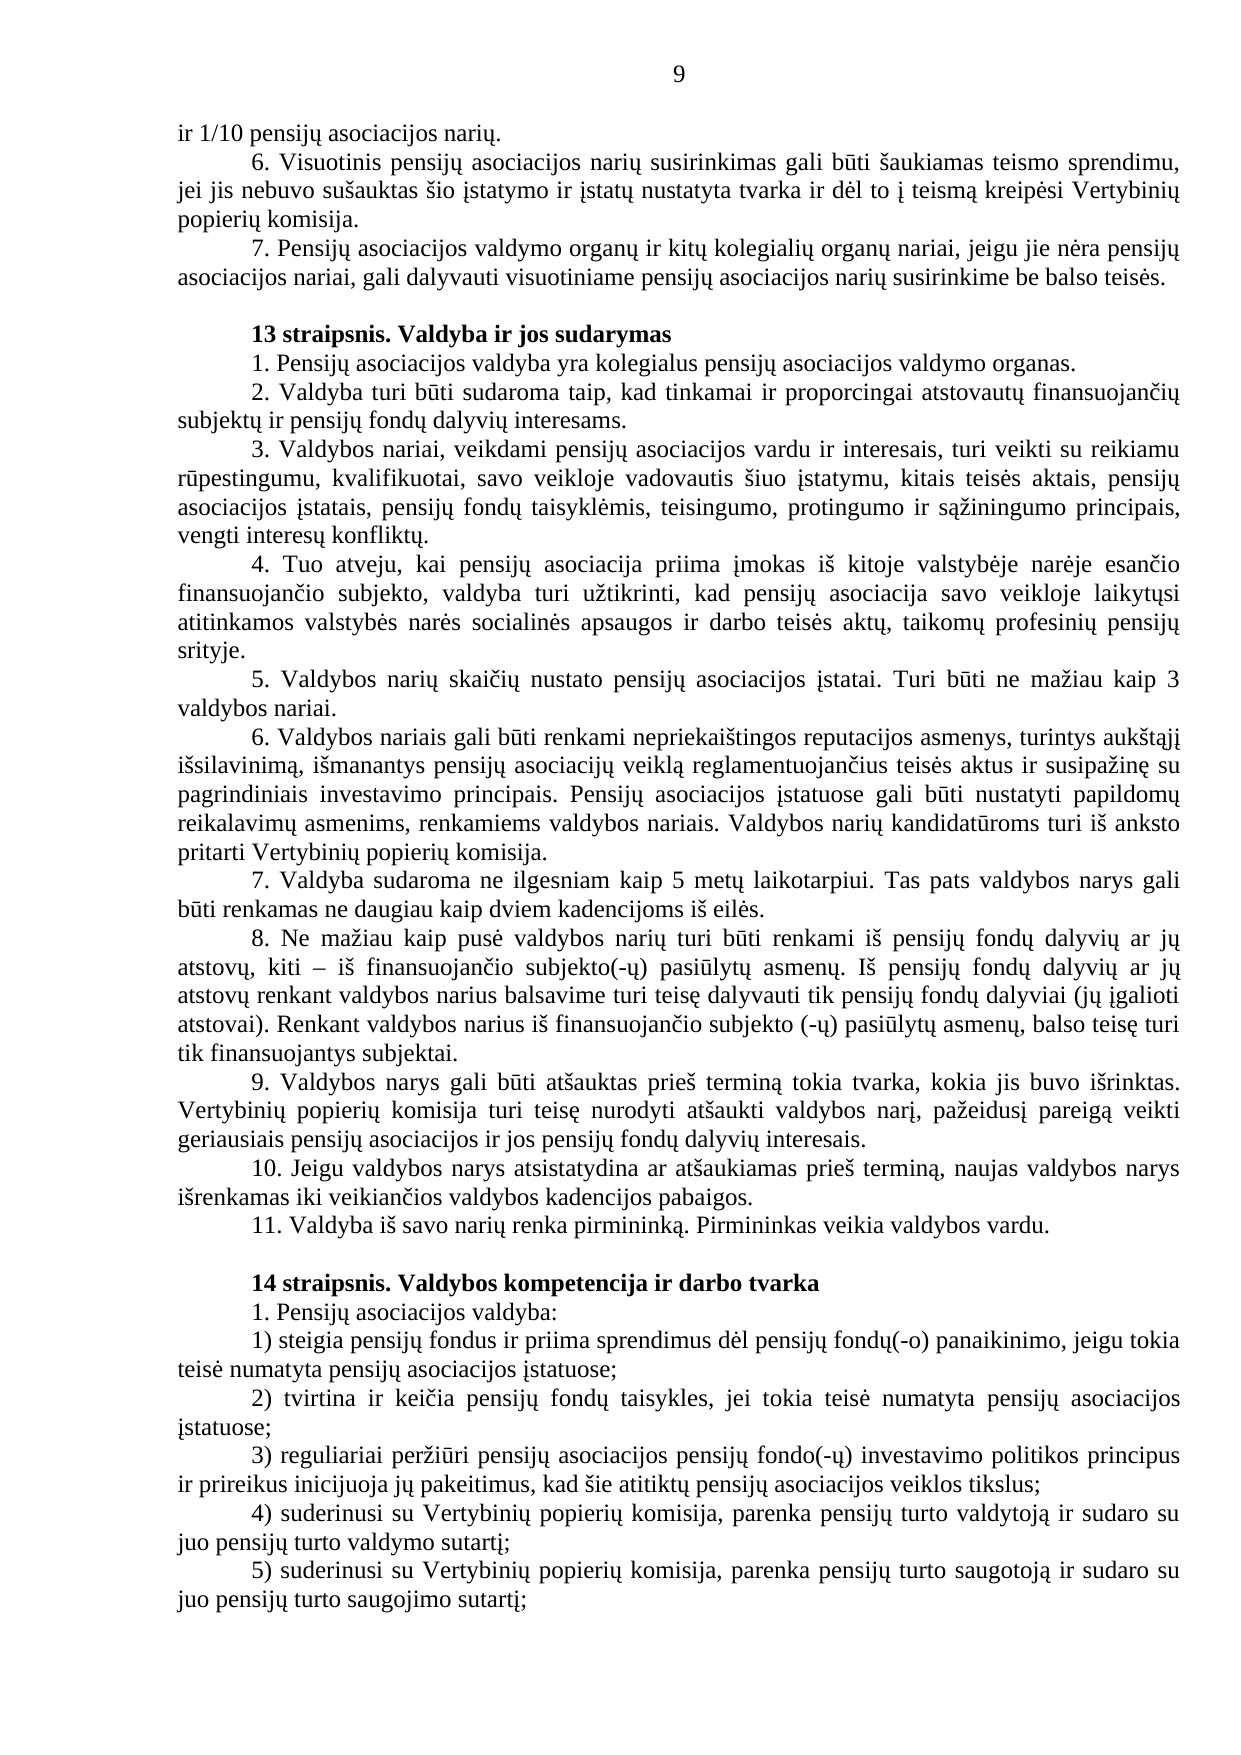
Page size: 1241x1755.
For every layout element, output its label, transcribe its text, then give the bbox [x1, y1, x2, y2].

text 4. Tuo atveju, kai pensijų asociacija priima įmokas iš kitoje valstybėje narėje esančio finansuojančio subjekto, valdyba turi užtikrinti, kad pensijų asociacija savo veikloje laikytųsi atitinkamos valstybės narės socialinės apsaugos ir darbo teisės aktų, taikomų profesinių pensijų srityje. [177, 549, 1181, 664]
text 4) suderinusi su Vertybinių popierių komisija, parenka pensijų turto valdytoją ir sudaro su juo pensijų turto valdymo sutartį; [177, 1498, 1181, 1556]
text 5) suderinusi su Vertybinių popierių komisija, parenka pensijų turto saugotoją ir sudaro su juo pensijų turto saugojimo sutartį; [177, 1556, 1181, 1613]
text 14 straipsnis. Valdybos kompetencija ir darbo tvarka [177, 1268, 1181, 1297]
text 1. Pensijų asociacijos valdyba yra kolegialus pensijų asociacijos valdymo organas. [177, 348, 1181, 377]
text 1. Pensijų asociacijos valdyba: [177, 1297, 1181, 1326]
text 6. Visuotinis pensijų asociacijos narių susirinkimas gali būti šaukiamas teismo sprendimu, jei jis nebuvo sušauktas šio įstatymo ir įstatų nustatyta tvarka ir dėl to į teismą kreipėsi Vertybinių popierių komisija. [177, 147, 1181, 233]
text 2) tvirtina ir keičia pensijų fondų taisykles, jei tokia teisė numatyta pensijų asociacijos įstatuose; [177, 1383, 1181, 1441]
text 9. Valdybos narys gali būti atšauktas prieš terminą tokia tvarka, kokia jis buvo išrinktas. Vertybinių popierių komisija turi teisę nurodyti atšaukti valdybos narį, pažeidusį pareigą veikti geriausiais pensijų asociacijos ir jos pensijų fondų dalyvių interesais. [177, 1067, 1181, 1153]
text 13 straipsnis. Valdyba ir jos sudarymas [177, 319, 1181, 348]
text 3) reguliariai peržiūri pensijų asociacijos pensijų fondo(-ų) investavimo politikos principus ir prireikus inicijuoja jų pakeitimus, kad šie atitiktų pensijų asociacijos veiklos tikslus; [177, 1441, 1181, 1498]
text 1) steigia pensijų fondus ir priima sprendimus dėl pensijų fondų(-o) panaikinimo, jeigu tokia teisė numatyta pensijų asociacijos įstatuose; [177, 1326, 1181, 1383]
text 5. Valdybos narių skaičių nustato pensijų asociacijos įstatai. Turi būti ne mažiau kaip 3 valdybos nariai. [177, 664, 1181, 722]
text 6. Valdybos nariais gali būti renkami nepriekaištingos reputacijos asmenys, turintys aukštąjį išsilavinimą, išmanantys pensijų asociacijų veiklą reglamentuojančius teisės aktus ir susipažinę su pagrindiniais investavimo principais. Pensijų asociacijos įstatuose gali būti nustatyti papildomų reikalavimų asmenims, renkamiems valdybos nariais. Valdybos narių kandidatūroms turi iš anksto pritarti Vertybinių popierių komisija. [177, 722, 1181, 866]
text 2. Valdyba turi būti sudaroma taip, kad tinkamai ir proporcingai atstovautų finansuojančių subjektų ir pensijų fondų dalyvių interesams. [177, 377, 1181, 434]
text 10. Jeigu valdybos narys atsistatydina ar atšaukiamas prieš terminą, naujas valdybos narys išrenkamas iki veikiančios valdybos kadencijos pabaigos. [177, 1153, 1181, 1211]
text 11. Valdyba iš savo narių renka pirmininką. Pirmininkas veikia valdybos vardu. [177, 1211, 1181, 1239]
text ir 1/10 pensijų asociacijos narių. [177, 118, 1181, 147]
text 8. Ne mažiau kaip pusė valdybos narių turi būti renkami iš pensijų fondų dalyvių ar jų atstovų, kiti – iš finansuojančio subjekto(-ų) pasiūlytų asmenų. Iš pensijų fondų dalyvių ar jų atstovų renkant valdybos narius balsavime turi teisę dalyvauti tik pensijų fondų dalyviai (jų įgalioti atstovai). Renkant valdybos narius iš finansuojančio subjekto (-ų) pasiūlytų asmenų, balso teisę turi tik finansuojantys subjektai. [177, 923, 1181, 1067]
text 7. Valdyba sudaroma ne ilgesniam kaip 5 metų laikotarpiui. Tas pats valdybos narys gali būti renkamas ne daugiau kaip dviem kadencijoms iš eilės. [177, 866, 1181, 923]
text 3. Valdybos nariai, veikdami pensijų asociacijos vardu ir interesais, turi veikti su reikiamu rūpestingumu, kvalifikuotai, savo veikloje vadovautis šiuo įstatymu, kitais teisės aktais, pensijų asociacijos įstatais, pensijų fondų taisyklėmis, teisingumo, protingumo ir sąžiningumo principais, vengti interesų konfliktų. [177, 434, 1181, 549]
text 7. Pensijų asociacijos valdymo organų ir kitų kolegialių organų nariai, jeigu jie nėra pensijų asociacijos nariai, gali dalyvauti visuotiniame pensijų asociacijos narių susirinkime be balso teisės. [177, 233, 1181, 291]
